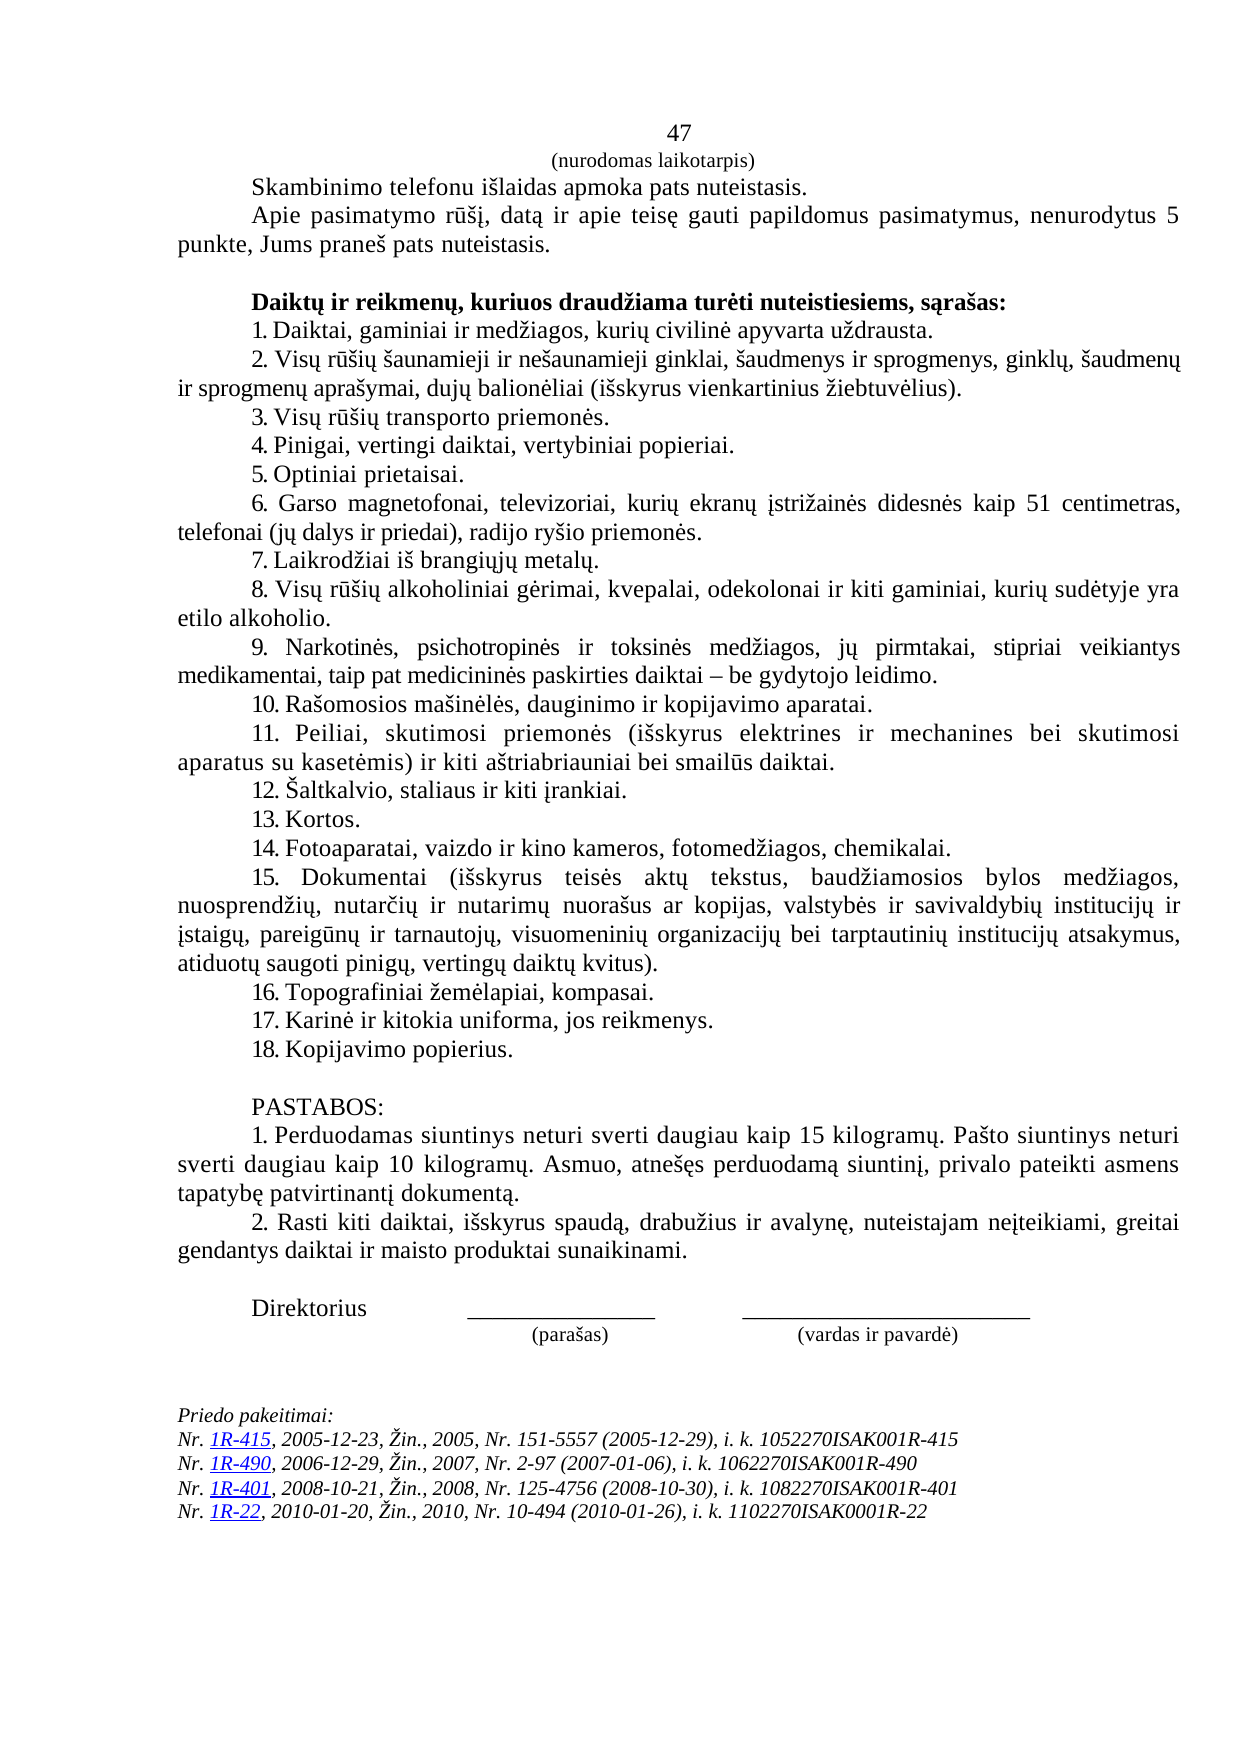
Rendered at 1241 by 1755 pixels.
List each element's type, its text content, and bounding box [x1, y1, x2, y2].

text 1. Daiktai, gaminiai ir medžiagos, kurių civilinė apyvarta uždrausta. [177, 315, 1181, 344]
text Skambinimo telefonu išlaidas apmoka pats nuteistasis. [177, 172, 1181, 200]
text 8. Visų rūšių alkoholiniai gėrimai, kvepalai, odekolonai ir kiti gaminiai, kurių sudėtyje yra etilo alkoholio. [177, 574, 1181, 632]
text 1. Perduodamas siuntinys neturi sverti daugiau kaip 15 kilogramų. Pašto siuntinys neturi sverti daugiau kaip 10 kilogramų. Asmuo, atnešęs perduodamą siuntinį, privalo pateikti asmens tapatybę patvirtinantį dokumentą. [177, 1120, 1181, 1207]
text 12. Šaltkalvio, staliaus ir kiti įrankiai. [177, 775, 1181, 804]
text 15. Dokumentai (išskyrus teisės aktų tekstus, baudžiamosios bylos medžiagos, nuosprendžių, nutarčių ir nutarimų nuorašus ar kopijas, valstybės ir savivaldybių institucijų ir įstaigų, pareigūnų ir tarnautojų, visuomeninių organizacijų bei tarptautinių institucijų atsakymus, atiduotų saugoti pinigų, vertingų daiktų kvitus). [177, 862, 1181, 977]
text 5. Optiniai prietaisai. [177, 459, 1181, 488]
text (parašas) (vardas ir pavardė) [177, 1322, 1181, 1346]
text Apie pasimatymo rūšį, datą ir apie teisę gauti papildomus pasimatymus, nenurodytus 5 punkte, Jums praneš pats nuteistasis. [177, 200, 1181, 258]
text Nr. 1R-401, 2008-10-21, Žin., 2008, Nr. 125-4756 (2008-10-30), i. k. 1082270ISAK001R-401 [177, 1475, 1181, 1499]
text 14. Fotoaparatai, vaizdo ir kino kameros, fotomedžiagos, chemikalai. [177, 833, 1181, 862]
text 6. Garso magnetofonai, televizoriai, kurių ekranų įstrižainės didesnės kaip 51 centimetras, telefonai (jų dalys ir priedai), radijo ryšio priemonės. [177, 488, 1181, 545]
text 17. Karinė ir kitokia uniforma, jos reikmenys. [177, 1005, 1181, 1034]
text 11. Peiliai, skutimosi priemonės (išskyrus elektrines ir mechanines bei skutimosi aparatus su kasetėmis) ir kiti aštriabriauniai bei smailūs daiktai. [177, 718, 1181, 775]
text 4. Pinigai, vertingi daiktai, vertybiniai popieriai. [177, 430, 1181, 459]
text 2. Rasti kiti daiktai, išskyrus spaudą, drabužius ir avalynę, nuteistajam neįteikiami, greitai gendantys daiktai ir maisto produktai sunaikinami. [177, 1207, 1181, 1264]
text Direktorius _______________ _______________________ [177, 1293, 1181, 1322]
text 16. Topografiniai žemėlapiai, kompasai. [177, 977, 1181, 1005]
text 2. Visų rūšių šaunamieji ir nešaunamieji ginklai, šaudmenys ir sprogmenys, ginklų, šaudmenų ir sprogmenų aprašymai, dujų balionėliai (išskyrus vienkartinius žiebtuvėlius). [177, 344, 1181, 402]
text 13. Kortos. [177, 804, 1181, 833]
text Nr. 1R-415, 2005-12-23, Žin., 2005, Nr. 151-5557 (2005-12-29), i. k. 1052270ISAK001R-415 [177, 1427, 1181, 1451]
text Priedo pakeitimai: [177, 1403, 1181, 1427]
text 3. Visų rūšių transporto priemonės. [177, 402, 1181, 430]
text 9. Narkotinės, psichotropinės ir toksinės medžiagos, jų pirmtakai, stipriai veikiantys medikamentai, taip pat medicininės paskirties daiktai – be gydytojo leidimo. [177, 632, 1181, 689]
text 18. Kopijavimo popierius. [177, 1034, 1181, 1063]
text Daiktų ir reikmenų, kuriuos draudžiama turėti nuteistiesiems, sąrašas: [177, 287, 1181, 315]
text (nurodomas laikotarpis) [477, 148, 1181, 172]
text Nr. 1R-22, 2010-01-20, Žin., 2010, Nr. 10-494 (2010-01-26), i. k. 1102270ISAK0001R-22 [177, 1499, 1181, 1523]
text Nr. 1R-490, 2006-12-29, Žin., 2007, Nr. 2-97 (2007-01-06), i. k. 1062270ISAK001R-490 [177, 1451, 1181, 1475]
text 10. Rašomosios mašinėlės, dauginimo ir kopijavimo aparatai. [177, 689, 1181, 718]
text 7. Laikrodžiai iš brangiųjų metalų. [177, 545, 1181, 574]
text PASTABOS: [177, 1092, 1181, 1120]
